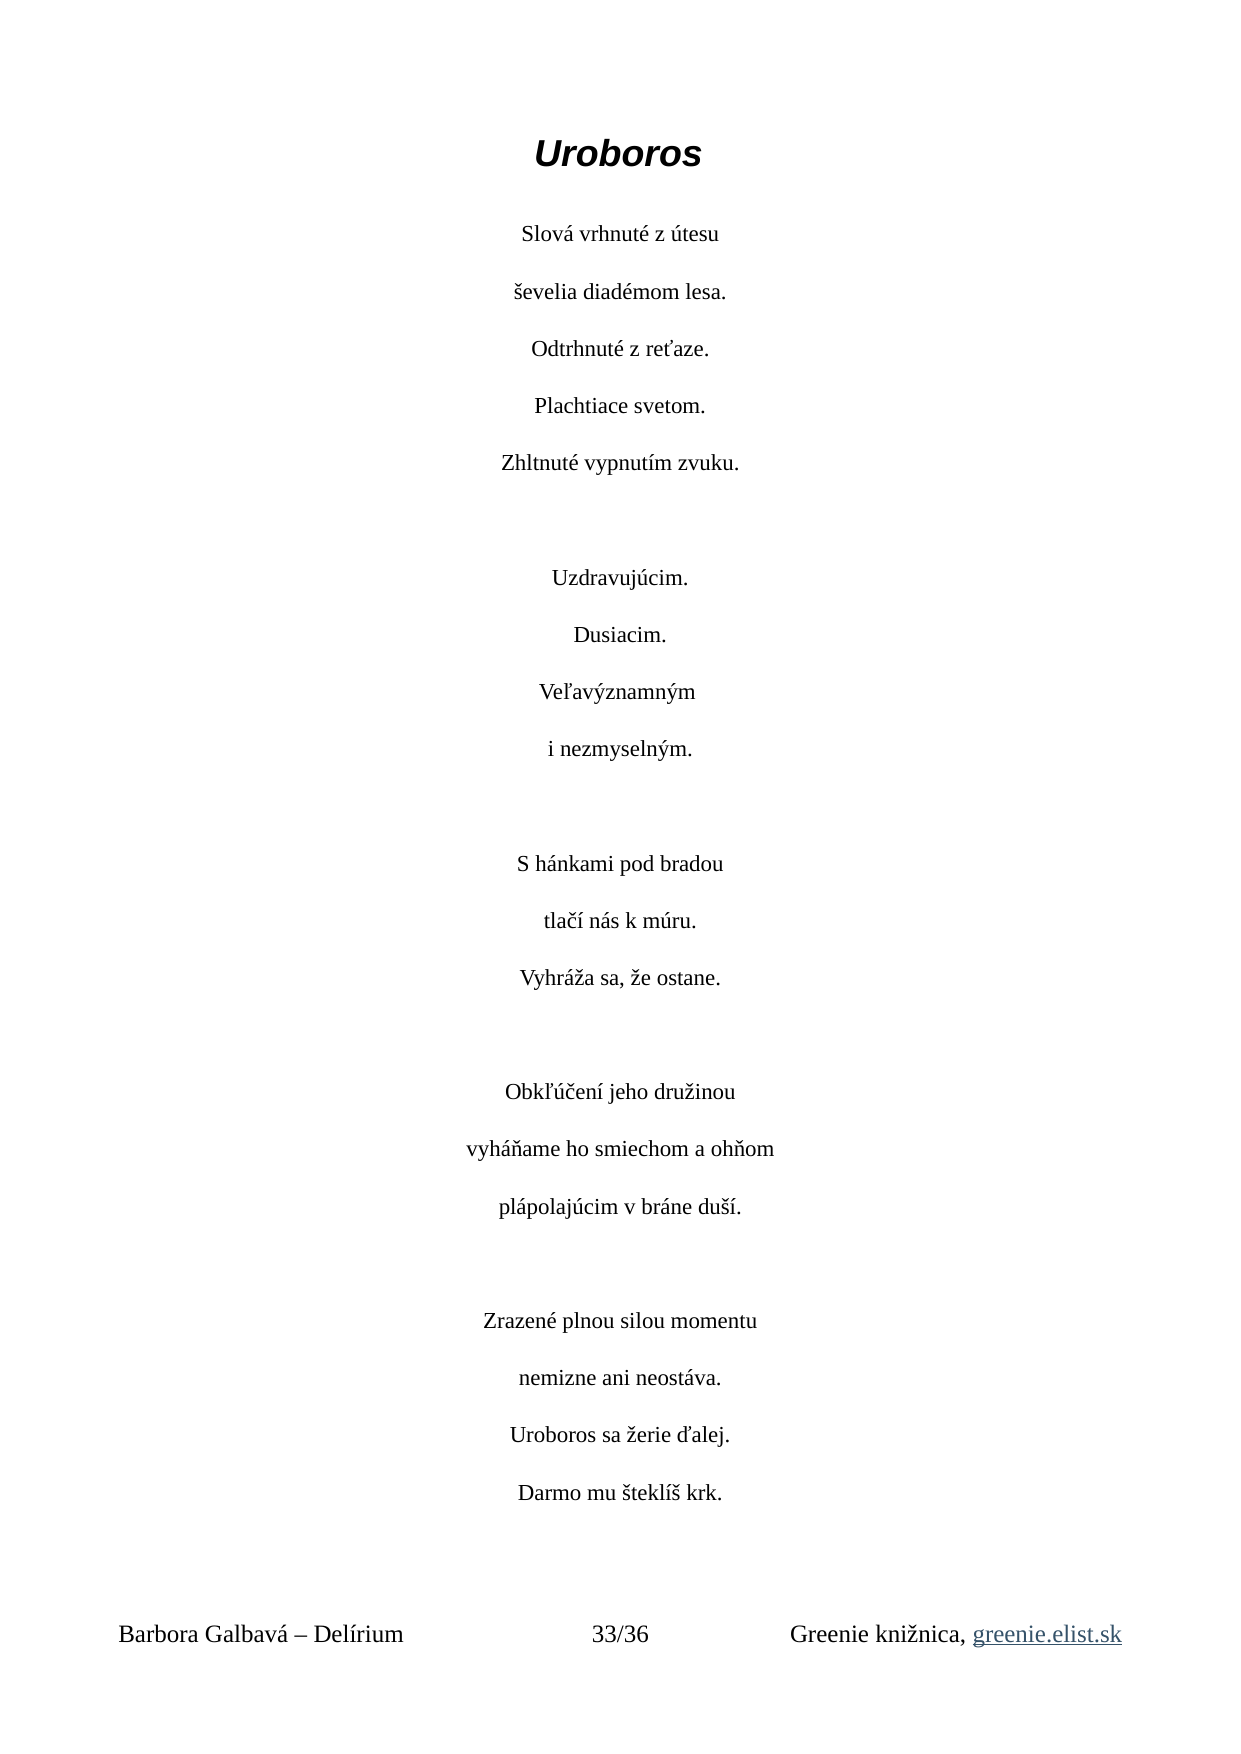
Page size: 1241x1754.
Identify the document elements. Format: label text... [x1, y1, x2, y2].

text Veľavýznamným [106, 678, 1134, 704]
text i nezmyselným. [106, 735, 1134, 762]
text tlačí nás k múru. [106, 907, 1134, 933]
text Darmo mu šteklíš krk. [106, 1479, 1134, 1505]
text Dusiacim. [106, 621, 1134, 647]
text Slová vrhnuté z útesu [106, 221, 1134, 247]
text Obkľúčení jeho družinou [106, 1078, 1134, 1105]
text nemizne ani neostáva. [106, 1364, 1134, 1391]
text Zrazené plnou silou momentu [106, 1307, 1134, 1333]
text Plachtiace svetom. [106, 392, 1134, 418]
text Zhltnuté vypnutím zvuku. [106, 449, 1134, 476]
text ševelia diadémom lesa. [106, 278, 1134, 304]
text Vyhráža sa, že ostane. [106, 964, 1134, 990]
text plápolajúcim v bráne duší. [106, 1193, 1134, 1219]
text Uroboros sa žerie ďalej. [106, 1421, 1134, 1448]
text S hánkami pod bradou [106, 849, 1134, 876]
subtitle Uroboros [106, 131, 1134, 174]
text Odtrhnuté z reťaze. [106, 335, 1134, 361]
text Uzdravujúcim. [106, 564, 1134, 590]
text vyháňame ho smiechom a ohňom [106, 1136, 1134, 1162]
